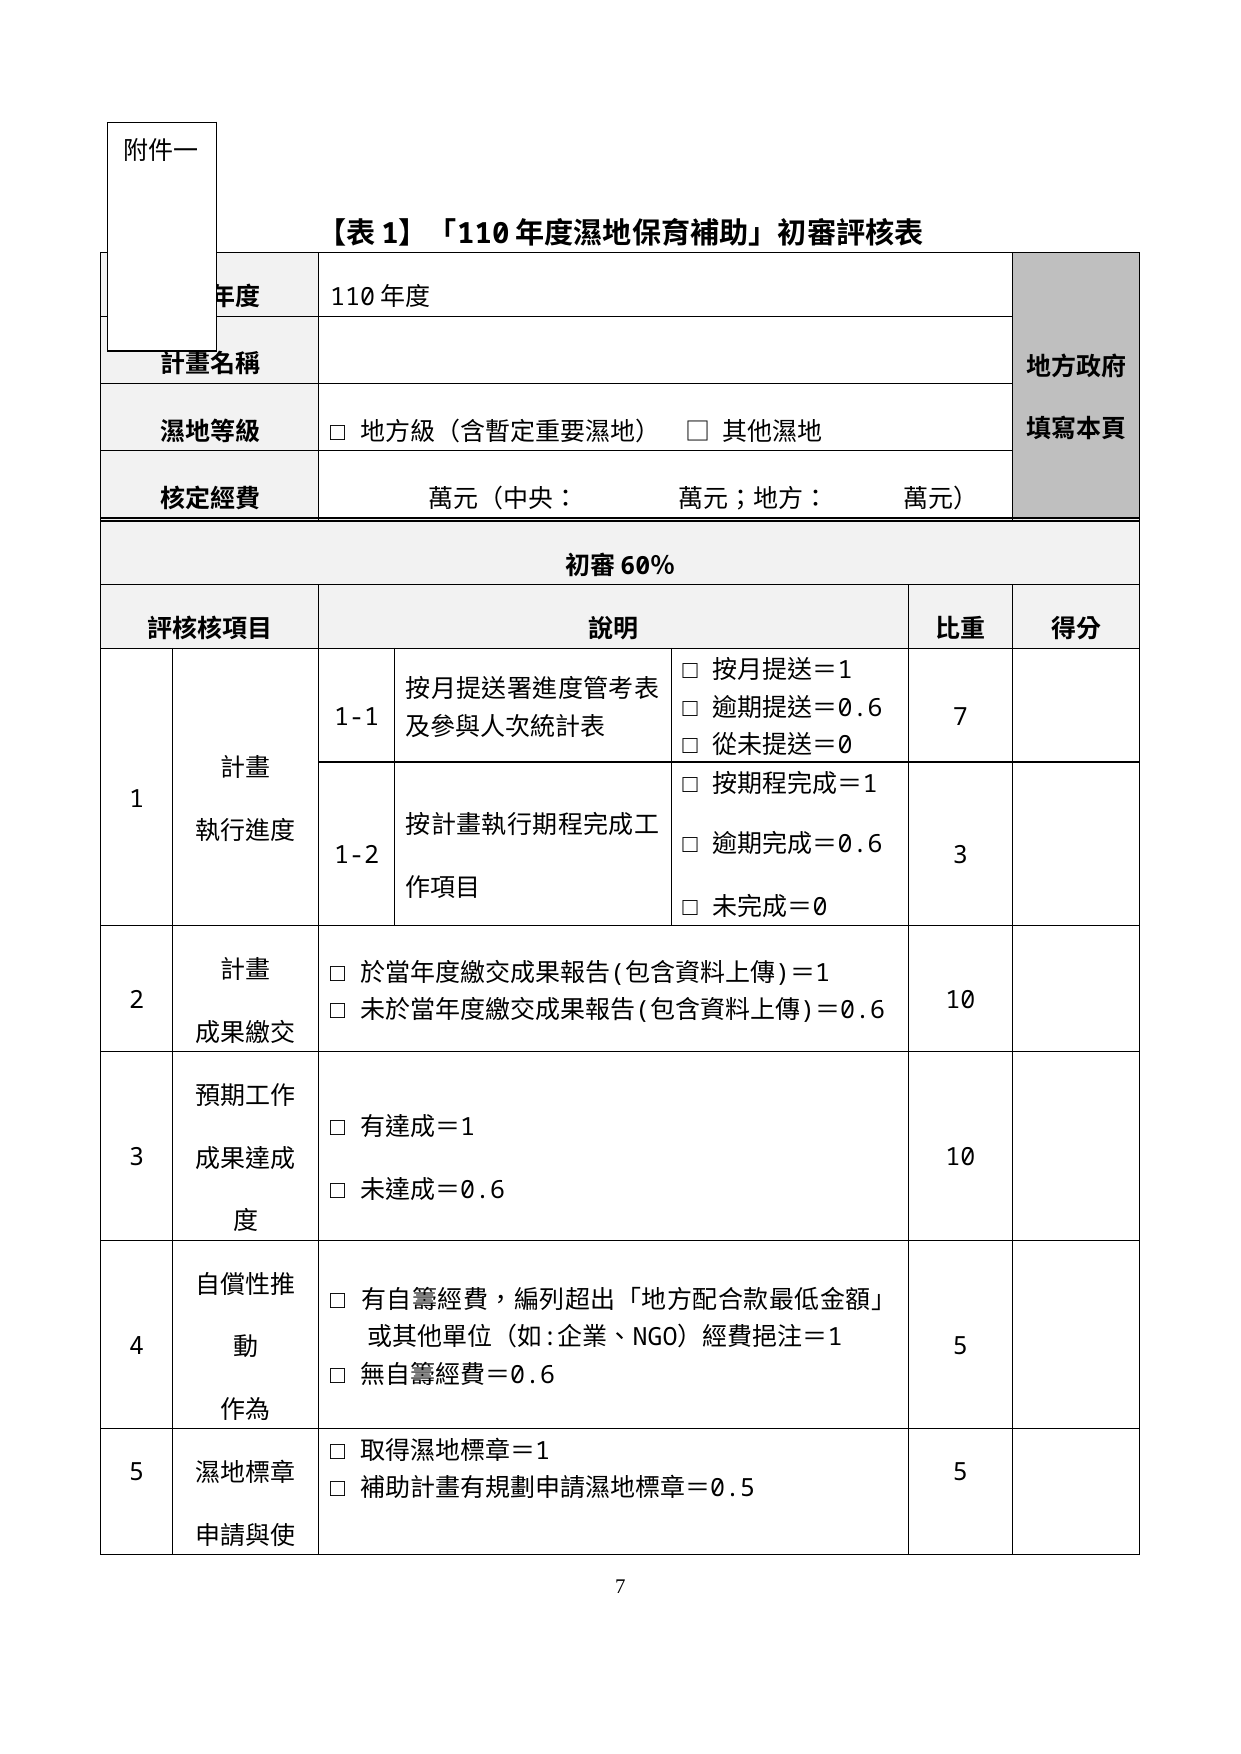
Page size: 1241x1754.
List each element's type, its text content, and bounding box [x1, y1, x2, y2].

table_cell 1 [101, 649, 172, 925]
table_cell 核定經費 [101, 451, 318, 517]
table_cell □ 於當年度繳交成果報告(包含資料上傳)＝1 □ 未於當年度繳交成果報告(包含資料上傳)＝0.6 [319, 926, 908, 1051]
table_cell 計畫 執行進度 [173, 649, 318, 925]
text 【表1】「110年度濕地保育補助」初審評核表 [217, 189, 1053, 252]
table_cell 7 [909, 649, 1012, 761]
table_cell 1-2 [319, 763, 394, 925]
table_cell 萬元（中央： 萬元；地方： 萬元） [319, 451, 1012, 517]
table_cell □ 按月提送＝1 □ 逾期提送＝0.6 □ 從未提送＝0 [672, 649, 908, 761]
table_cell 計畫名稱 [101, 317, 318, 383]
table_cell 3 [101, 1052, 172, 1239]
table_cell [1013, 763, 1139, 925]
table_cell 按月提送署進度管考表及參與人次統計表 [395, 649, 671, 761]
table_header 計畫年度 [101, 253, 107, 316]
table_cell 濕地標章 申請與使 [173, 1429, 318, 1554]
table_cell 濕地等級 [101, 384, 318, 450]
table_cell □ 取得濕地標章＝1 □ 補助計畫有規劃申請濕地標章＝0.5 [319, 1429, 908, 1554]
table_header 地方政府 填寫本頁 [1013, 253, 1139, 517]
table_cell □ 按期程完成＝1 □ 逾期完成＝0.6 □ 未完成＝0 [672, 763, 908, 925]
table_cell 比重 [909, 585, 1012, 648]
table_cell □ 有自籌經費，編列超出「地方配合款最低金額」或其他單位（如:企業、NGO）經費挹注＝1 □ 無自籌經費＝0.6 [319, 1241, 908, 1428]
table_cell 10 [909, 1052, 1012, 1239]
table_cell 5 [909, 1241, 1012, 1428]
table_cell 計畫 成果繳交 [173, 926, 318, 1051]
table_cell 4 [101, 1241, 172, 1428]
table_cell 5 [909, 1429, 1012, 1554]
table_cell 初審60％ [101, 522, 1139, 584]
table_cell 評核核項目 [101, 585, 318, 648]
table_cell 5 [101, 1429, 172, 1554]
table_cell 得分 [1013, 585, 1139, 648]
table_cell [1013, 649, 1139, 761]
table_header 計畫年度 [217, 253, 318, 316]
table_cell [319, 317, 1012, 383]
table_cell [1013, 1052, 1139, 1239]
table_cell 按計畫執行期程完成工作項目 [395, 763, 671, 925]
table_cell 2 [101, 926, 172, 1051]
table_cell [1013, 1429, 1139, 1554]
table_cell [1013, 926, 1139, 1051]
table_cell 自償性推動 作為 [173, 1241, 318, 1428]
table_cell 說明 [319, 585, 908, 648]
table_cell 預期工作 成果達成度 [173, 1052, 318, 1239]
table_cell [1013, 1241, 1139, 1428]
table_cell □ 地方級（含暫定重要濕地） □ 其他濕地 [319, 384, 1012, 450]
table_cell □ 有達成＝1 □ 未達成＝0.6 [319, 1052, 908, 1239]
table_cell 3 [909, 763, 1012, 925]
table_cell 1-1 [319, 649, 394, 761]
table_cell 10 [909, 926, 1012, 1051]
table_header 110年度 [319, 253, 1012, 316]
